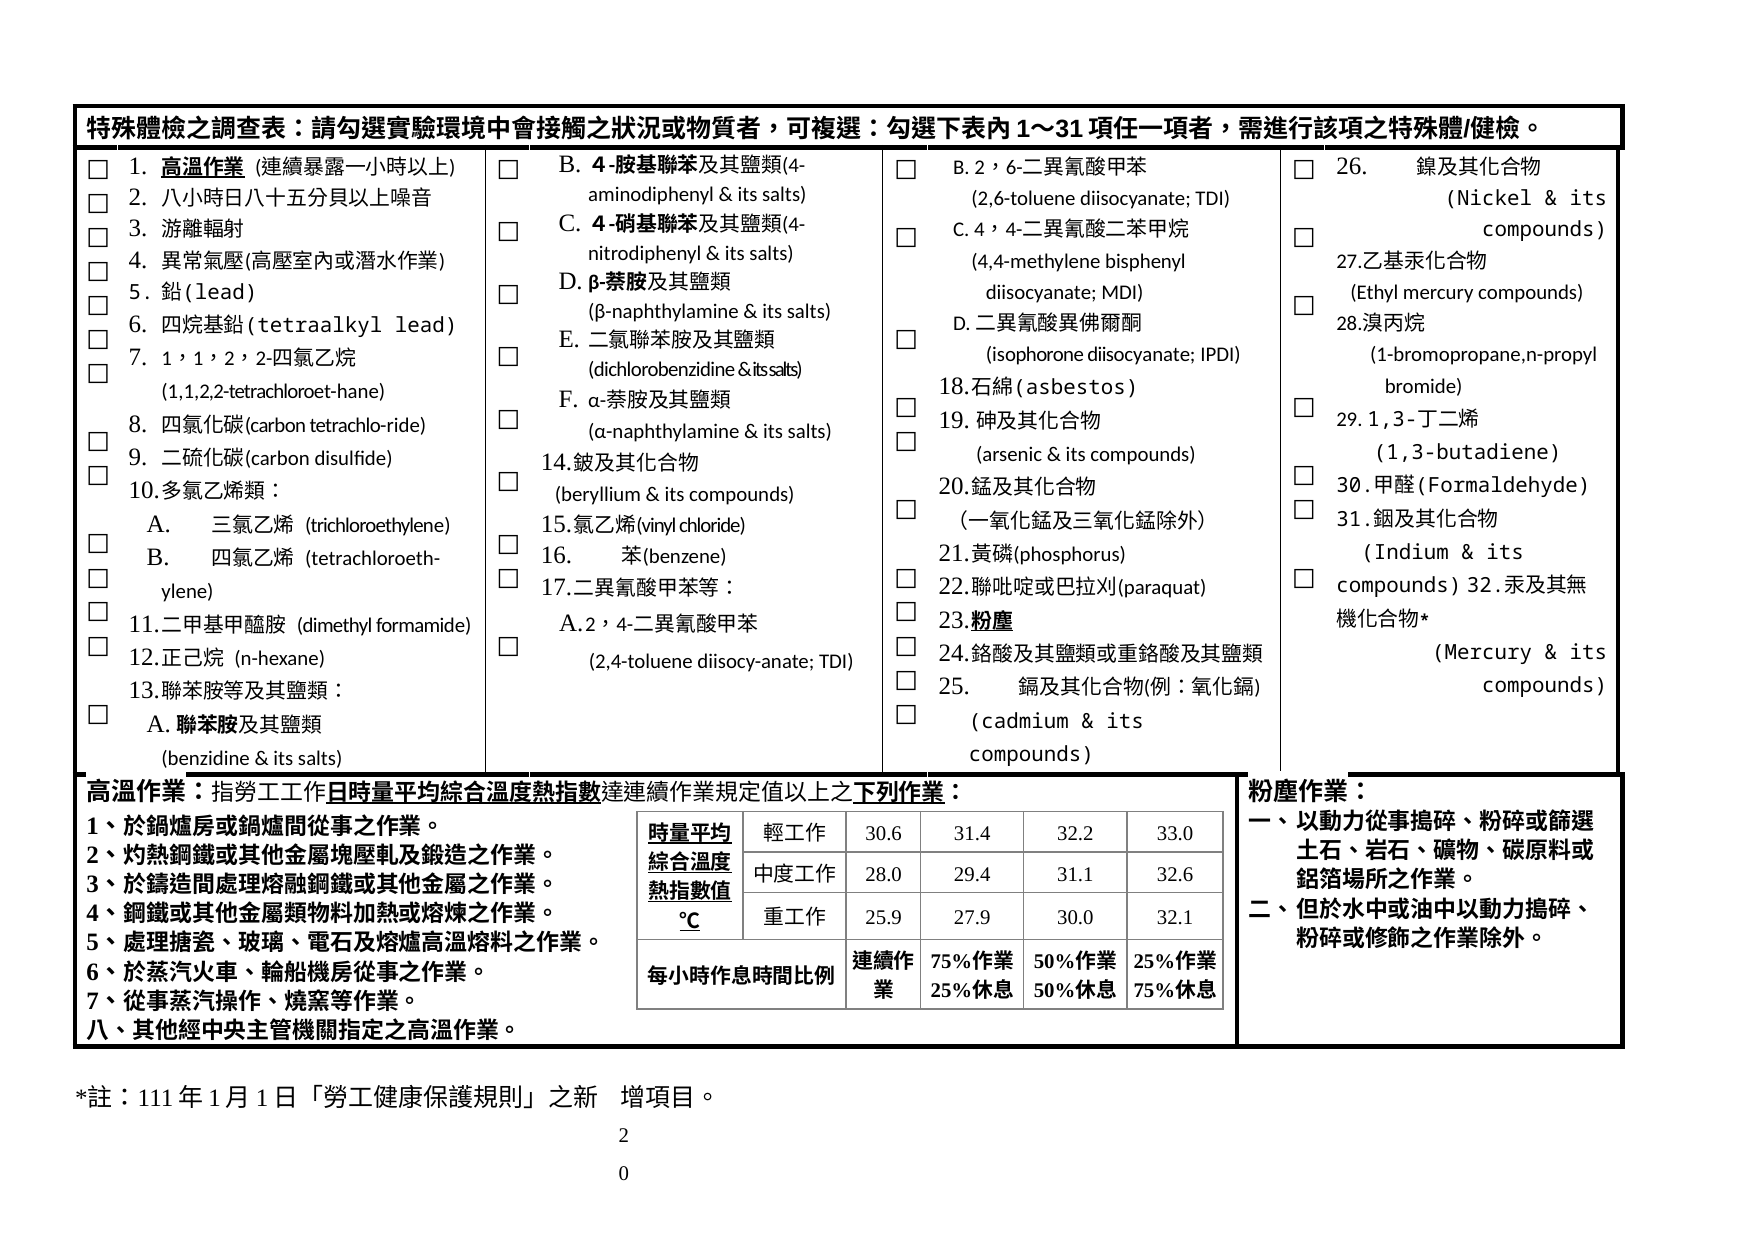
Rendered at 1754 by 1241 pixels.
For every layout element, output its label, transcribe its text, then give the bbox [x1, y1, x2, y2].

table_cell 30.0 [1024, 893, 1126, 939]
table_cell 27.9 [921, 893, 1023, 939]
text *註：111年1月1日「勞工健康保護規則」之新增項目。 [75, 1078, 1679, 1114]
table_cell 29.4 [921, 853, 1023, 891]
table_cell □ □ □ □ □ □ □ □ □ [486, 150, 529, 772]
table_cell [626, 806, 1235, 1044]
table_cell □ □ □ □ □ □ □ [1281, 150, 1324, 772]
table_cell 32.6 [1128, 853, 1222, 891]
table_cell 鎳及其化合物 (Nickel & its compounds) 27.乙基汞化合物 (Ethyl mercury compounds) 28.溴丙烷 (1-bromopropane,n-propyl bromide) 29. 1,3-丁二烯 (1,3-butadiene) 30.甲醛(Formaldehyde) 31.銦及其化合物 (Indium & its compounds) 32.汞及其無機化合物* (Mercury & its compounds) [1325, 150, 1616, 772]
table_header 30.6 [847, 812, 920, 851]
table_cell 50%作業50%休息 [1024, 940, 1126, 1008]
table_header 33.0 [1128, 812, 1222, 851]
table_cell 25%作業75%休息 [1128, 940, 1222, 1008]
table_cell 高溫作業 (連續暴露一小時以上) 八小時日八十五分貝以上噪音 游離輻射 異常氣壓(高壓室內或潛水作業) 鉛(lead) 四烷基鉛(tetraalkyl lead) 1，1，2，2-四氯乙烷 (1,1,2,2-tetrachloroet-hane) 四氯化碳(carbon tetrachlo-ride) 二硫化碳(carbon disulfide) 多氯乙烯類： 三氯乙烯 (trichloroethylene) 四氯乙烯 (tetrachloroeth-ylene) 二甲基甲醯胺 (dimethyl formamide) 正己烷 (n-hexane) 聯苯胺等及其鹽類： 聯苯胺及其鹽類 (benzidine & its salts) [118, 150, 485, 772]
table_cell 連續作業 [847, 940, 920, 1008]
table_cell 中度工作 [744, 853, 845, 891]
table_header 輕工作 [744, 812, 845, 851]
table_cell 粉塵作業： 一、 以動力從事搗碎、粉碎或篩選土石、岩石、礦物、碳原料或鋁箔場所之作業。 二、 但於水中或油中以動力搗碎、粉碎或修飾之作業除外。 [1239, 777, 1620, 1044]
table_cell □ □ □ □ □ □ □ □ □ □ □□□ □ [77, 150, 117, 772]
table_cell 75%作業25%休息 [921, 940, 1023, 1008]
table_cell 重工作 [744, 893, 845, 939]
table_cell B. 2，6-二異氰酸甲苯 (2,6-toluene diisocyanate; TDI) C. 4，4-二異氰酸二苯甲烷 (4,4-methylene bisphenyl diisocyanate; MDI) D. 二異氰酸異佛爾酮 (isophorone diisocyanate; IPDI) 石綿(asbestos) 砷及其化合物 (arsenic & its compounds) 錳及其化合物 （一氧化錳及三氧化錳除外） 黃磷(phosphorus) 聯吡啶或巴拉刈(paraquat) 粉塵 鉻酸及其鹽類或重鉻酸及其鹽類 鎘及其化合物(例：氧化鎘) (cadmium & its compounds) [928, 150, 1280, 772]
table_cell 高溫作業：指勞工工作日時量平均綜合溫度熱指數達連續作業規定值以上之下列作業： [77, 777, 1235, 806]
table_header 31.4 [921, 812, 1023, 851]
table_header 32.2 [1024, 812, 1126, 851]
table_header 特殊體檢之調查表：請勾選實驗環境中會接觸之狀況或物質者，可複選：勾選下表內1〜31項任一項者，需進行該項之特殊體/健檢。 [77, 108, 1620, 145]
table_cell 32.1 [1128, 893, 1222, 939]
table_cell 28.0 [847, 853, 920, 891]
table_cell 每小時作息時間比例 [638, 940, 845, 1008]
table_cell 於鍋爐房或鍋爐間從事之作業。 灼熱鋼鐵或其他金屬塊壓軋及鍛造之作業。 於鑄造間處理熔融鋼鐵或其他金屬之作業。 鋼鐵或其他金屬類物料加熱或熔煉之作業。 處理搪瓷、玻璃、電石及熔爐高溫熔料之作業。 於蒸汽火車、輪船機房從事之作業。 從事蒸汽操作、燒窯等作業。 八、其他經中央主管機關指定之高溫作業。 [77, 806, 626, 1044]
table_header 時量平均綜合溫度熱指數值℃ [638, 812, 742, 939]
table_cell □ □ □ □ □ □ □□ □ □ □ [883, 150, 927, 772]
table_cell 25.9 [847, 893, 920, 939]
table_cell 31.1 [1024, 853, 1126, 891]
table_cell ４-胺基聯苯及其鹽類(4-aminodiphenyl & its salts) ４-硝基聯苯及其鹽類(4-nitrodiphenyl & its salts) β-萘胺及其鹽類 (β-naphthylamine & its salts) 二氯聯苯胺及其鹽類(dichlorobenzidine & its salts) α-萘胺及其鹽類 (α-naphthylamine & its salts) 鈹及其化合物 (beryllium & its compounds) 氯乙烯(vinyl chloride) 苯(benzene) 二異氰酸甲苯等： 2，4-二異氰酸甲苯 (2,4-toluene diisocy-anate; TDI) [530, 150, 882, 772]
